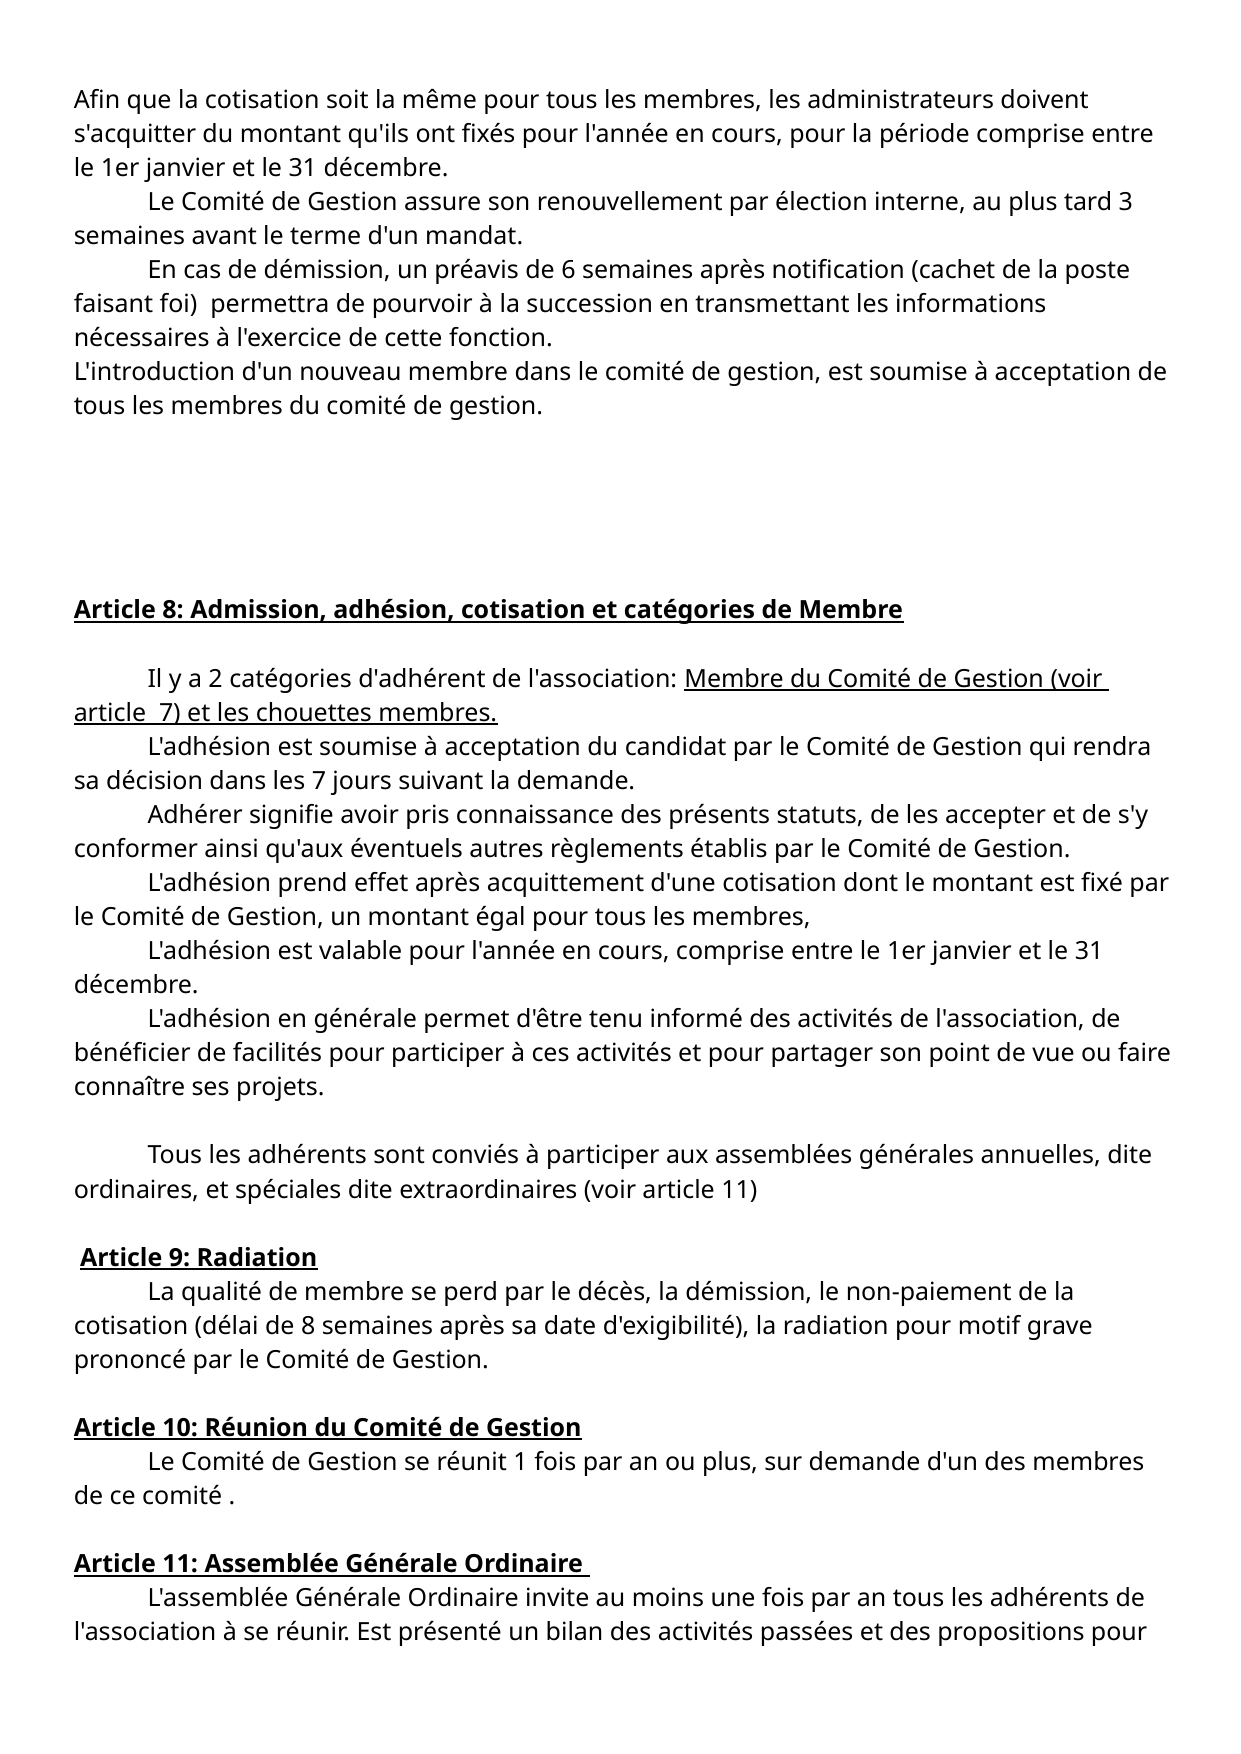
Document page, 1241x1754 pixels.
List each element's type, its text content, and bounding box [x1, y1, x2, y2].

text Afin que la cotisation soit la même pour tous les membres, les administrateurs doivent s'acquitter du montant qu'ils ont fixés pour l'année en cours, pour la période comprise entre le 1er janvier et le 31 décembre. [73, 81, 1177, 183]
text En cas de démission, un préavis de 6 semaines après notification (cachet de la poste faisant foi) permettra de pourvoir à la succession en transmettant les informations nécessaires à l'exercice de cette fonction. [73, 252, 1177, 354]
text L'assemblée Générale Ordinaire invite au moins une fois par an tous les adhérents de l'association à se réunir. Est présenté un bilan des activités passées et des propositions pour [73, 1580, 1177, 1648]
text Article 11: Assemblée Générale Ordinaire [73, 1546, 1177, 1580]
text L'adhésion est valable pour l'année en cours, comprise entre le 1er janvier et le 31 décembre. [73, 933, 1177, 1001]
text Article 10: Réunion du Comité de Gestion [73, 1410, 1177, 1444]
text L'introduction d'un nouveau membre dans le comité de gestion, est soumise à acceptation de tous les membres du comité de gestion. [73, 354, 1177, 422]
text Adhérer signifie avoir pris connaissance des présents statuts, de les accepter et de s'y conformer ainsi qu'aux éventuels autres règlements établis par le Comité de Gestion. [73, 797, 1177, 865]
text La qualité de membre se perd par le décès, la démission, le non-paiement de la cotisation (délai de 8 semaines après sa date d'exigibilité), la radiation pour motif grave prononcé par le Comité de Gestion. [73, 1273, 1177, 1376]
text L'adhésion prend effet après acquittement d'une cotisation dont le montant est fixé par le Comité de Gestion, un montant égal pour tous les membres, [73, 865, 1177, 933]
text L'adhésion en générale permet d'être tenu informé des activités de l'association, de bénéficier de facilités pour participer à ces activités et pour partager son point de vue ou faire connaître ses projets. [73, 1001, 1177, 1103]
text Le Comité de Gestion se réunit 1 fois par an ou plus, sur demande d'un des membres de ce comité . [73, 1444, 1177, 1512]
text Il y a 2 catégories d'adhérent de l'association: Membre du Comité de Gestion (voir article 7) et les chouettes membres. [73, 660, 1177, 728]
text Article 8: Admission, adhésion, cotisation et catégories de Membre [73, 592, 1177, 626]
text L'adhésion est soumise à acceptation du candidat par le Comité de Gestion qui rendra sa décision dans les 7 jours suivant la demande. [73, 728, 1177, 797]
text Tous les adhérents sont conviés à participer aux assemblées générales annuelles, dite ordinaires, et spéciales dite extraordinaires (voir article 11) [73, 1137, 1177, 1205]
text Article 9: Radiation [73, 1239, 1177, 1273]
text Le Comité de Gestion assure son renouvellement par élection interne, au plus tard 3 semaines avant le terme d'un mandat. [73, 183, 1177, 252]
